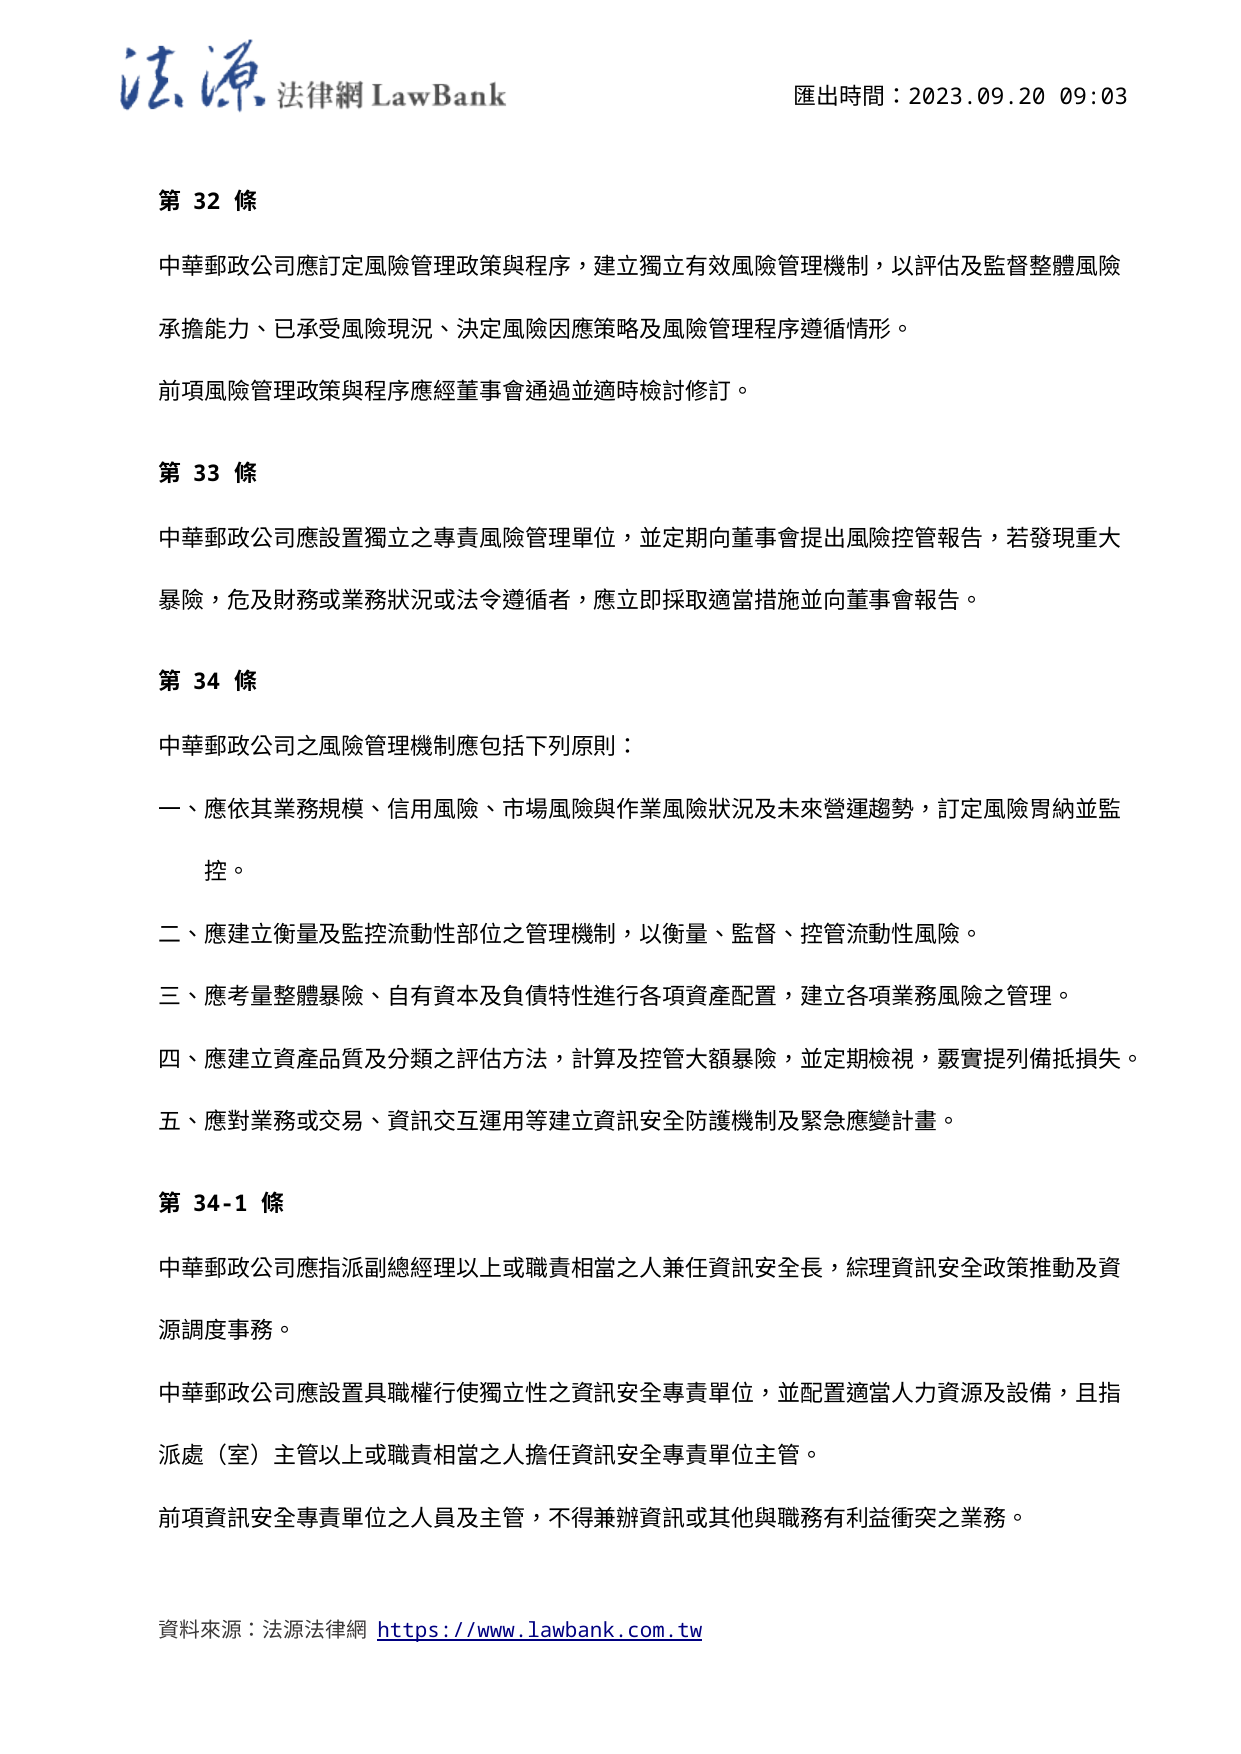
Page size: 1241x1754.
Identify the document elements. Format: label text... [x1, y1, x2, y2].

text 四、應建立資產品質及分類之評估方法，計算及控管大額暴險，並定期檢視，覈實提列備抵損失。 [158, 1016, 1128, 1078]
text 三、應考量整體暴險、自有資本及負債特性進行各項資產配置，建立各項業務風險之管理。 [158, 953, 1128, 1016]
text 第 34 條 [158, 638, 1128, 701]
text 中華郵政公司應指派副總經理以上或職責相當之人兼任資訊安全長，綜理資訊安全政策推動及資源調度事務。 [158, 1224, 1128, 1349]
text 前項風險管理政策與程序應經董事會通過並適時檢討修訂。 [158, 348, 1128, 411]
text 第 33 條 [158, 429, 1128, 492]
text 中華郵政公司應訂定風險管理政策與程序，建立獨立有效風險管理機制，以評估及監督整體風險承擔能力、已承受風險現況、決定風險因應策略及風險管理程序遵循情形。 [158, 223, 1128, 348]
text 一、應依其業務規模、信用風險、市場風險與作業風險狀況及未來營運趨勢，訂定風險胃納並監控。 [158, 766, 1128, 891]
text 五、應對業務或交易、資訊交互運用等建立資訊安全防護機制及緊急應變計畫。 [158, 1078, 1128, 1141]
text 二、應建立衡量及監控流動性部位之管理機制，以衡量、監督、控管流動性風險。 [158, 891, 1128, 953]
text 第 32 條 [158, 158, 1128, 221]
text 前項資訊安全專責單位之人員及主管，不得兼辦資訊或其他與職務有利益衝突之業務。 [158, 1474, 1128, 1537]
text 中華郵政公司應設置獨立之專責風險管理單位，並定期向董事會提出風險控管報告，若發現重大暴險，危及財務或業務狀況或法令遵循者，應立即採取適當措施並向董事會報告。 [158, 494, 1128, 619]
text 中華郵政公司之風險管理機制應包括下列原則： [158, 703, 1128, 766]
text 第 34-1 條 [158, 1159, 1128, 1222]
text 中華郵政公司應設置具職權行使獨立性之資訊安全專責單位，並配置適當人力資源及設備，且指派處（室）主管以上或職責相當之人擔任資訊安全專責單位主管。 [158, 1349, 1128, 1474]
